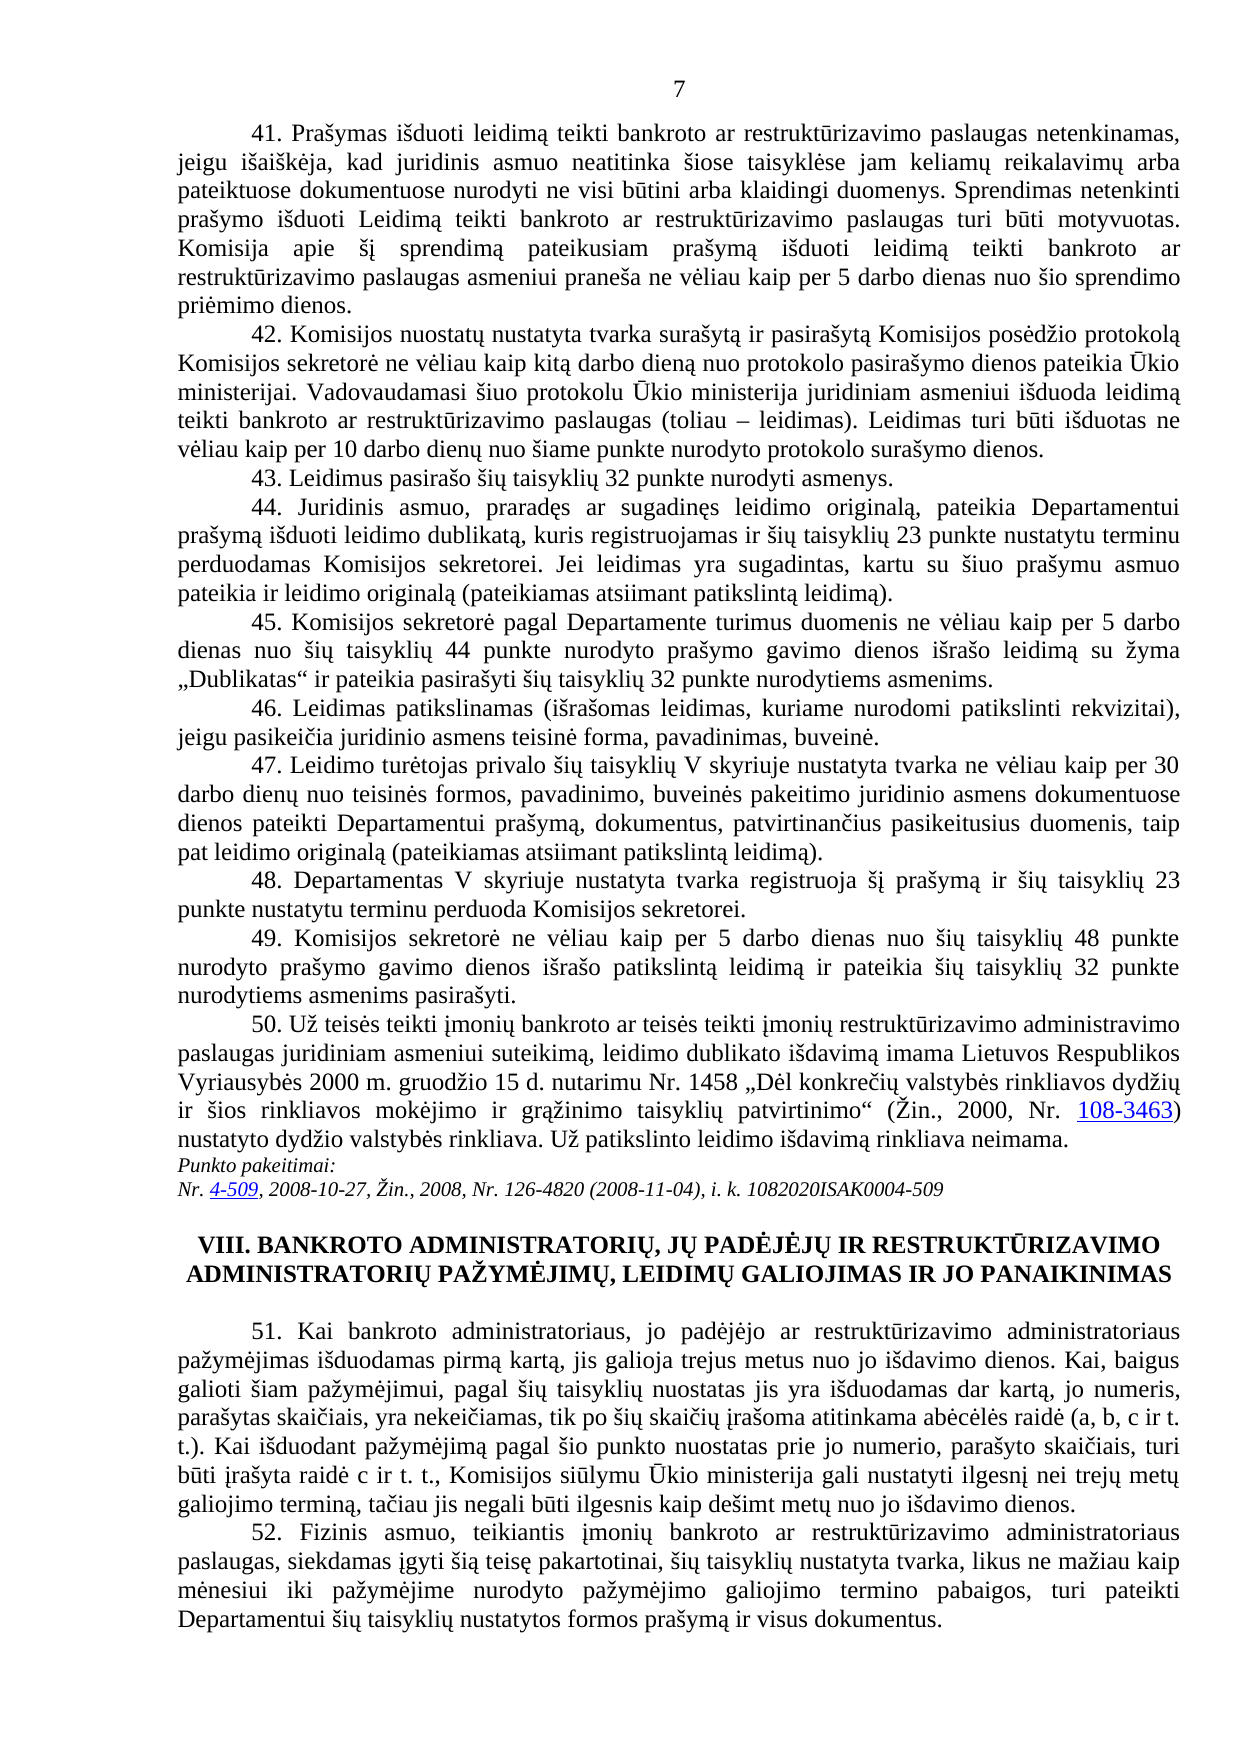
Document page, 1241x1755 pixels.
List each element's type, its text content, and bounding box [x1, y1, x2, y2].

text Punkto pakeitimai: [177, 1153, 1181, 1177]
text Nr. 4-509, 2008-10-27, Žin., 2008, Nr. 126-4820 (2008-11-04), i. k. 1082020ISAK0004-509 [177, 1177, 1181, 1201]
text 45. Komisijos sekretorė pagal Departamente turimus duomenis ne vėliau kaip per 5 darbo dienas nuo šių taisyklių 44 punkte nurodyto prašymo gavimo dienos išrašo leidimą su žyma „Dublikatas“ ir pateikia pasirašyti šių taisyklių 32 punkte nurodytiems asmenims. [177, 607, 1181, 693]
text 50. Už teisės teikti įmonių bankroto ar teisės teikti įmonių restruktūrizavimo administravimo paslaugas juridiniam asmeniui suteikimą, leidimo dublikato išdavimą imama Lietuvos Respublikos Vyriausybės 2000 m. gruodžio 15 d. nutarimu Nr. 1458 „Dėl konkrečių valstybės rinkliavos dydžių ir šios rinkliavos mokėjimo ir grąžinimo taisyklių patvirtinimo“ (Žin., 2000, Nr. 108-3463) nustatyto dydžio valstybės rinkliava. Už patikslinto leidimo išdavimą rinkliava neimama. [177, 1009, 1181, 1153]
text 42. Komisijos nuostatų nustatyta tvarka surašytą ir pasirašytą Komisijos posėdžio protokolą Komisijos sekretorė ne vėliau kaip kitą darbo dieną nuo protokolo pasirašymo dienos pateikia Ūkio ministerijai. Vadovaudamasi šiuo protokolu Ūkio ministerija juridiniam asmeniui išduoda leidimą teikti bankroto ar restruktūrizavimo paslaugas (toliau – leidimas). Leidimas turi būti išduotas ne vėliau kaip per 10 darbo dienų nuo šiame punkte nurodyto protokolo surašymo dienos. [177, 319, 1181, 463]
text 43. Leidimus pasirašo šių taisyklių 32 punkte nurodyti asmenys. [177, 463, 1181, 492]
text 44. Juridinis asmuo, praradęs ar sugadinęs leidimo originalą, pateikia Departamentui prašymą išduoti leidimo dublikatą, kuris registruojamas ir šių taisyklių 23 punkte nustatytu terminu perduodamas Komisijos sekretorei. Jei leidimas yra sugadintas, kartu su šiuo prašymu asmuo pateikia ir leidimo originalą (pateikiamas atsiimant patikslintą leidimą). [177, 492, 1181, 607]
text 47. Leidimo turėtojas privalo šių taisyklių V skyriuje nustatyta tvarka ne vėliau kaip per 30 darbo dienų nuo teisinės formos, pavadinimo, buveinės pakeitimo juridinio asmens dokumentuose dienos pateikti Departamentui prašymą, dokumentus, patvirtinančius pasikeitusius duomenis, taip pat leidimo originalą (pateikiamas atsiimant patikslintą leidimą). [177, 751, 1181, 866]
text 51. Kai bankroto administratoriaus, jo padėjėjo ar restruktūrizavimo administratoriaus pažymėjimas išduodamas pirmą kartą, jis galioja trejus metus nuo jo išdavimo dienos. Kai, baigus galioti šiam pažymėjimui, pagal šių taisyklių nuostatas jis yra išduodamas dar kartą, jo numeris, parašytas skaičiais, yra nekeičiamas, tik po šių skaičių įrašoma atitinkama abėcėlės raidė (a, b, c ir t. t.). Kai išduodant pažymėjimą pagal šio punkto nuostatas prie jo numerio, parašyto skaičiais, turi būti įrašyta raidė c ir t. t., Komisijos siūlymu Ūkio ministerija gali nustatyti ilgesnį nei trejų metų galiojimo terminą, tačiau jis negali būti ilgesnis kaip dešimt metų nuo jo išdavimo dienos. [177, 1316, 1181, 1517]
text 46. Leidimas patikslinamas (išrašomas leidimas, kuriame nurodomi patikslinti rekvizitai), jeigu pasikeičia juridinio asmens teisinė forma, pavadinimas, buveinė. [177, 693, 1181, 751]
text 48. Departamentas V skyriuje nustatyta tvarka registruoja šį prašymą ir šių taisyklių 23 punkte nustatytu terminu perduoda Komisijos sekretorei. [177, 866, 1181, 923]
text 41. Prašymas išduoti leidimą teikti bankroto ar restruktūrizavimo paslaugas netenkinamas, jeigu išaiškėja, kad juridinis asmuo neatitinka šiose taisyklėse jam keliamų reikalavimų arba pateiktuose dokumentuose nurodyti ne visi būtini arba klaidingi duomenys. Sprendimas netenkinti prašymo išduoti Leidimą teikti bankroto ar restruktūrizavimo paslaugas turi būti motyvuotas. Komisija apie šį sprendimą pateikusiam prašymą išduoti leidimą teikti bankroto ar restruktūrizavimo paslaugas asmeniui praneša ne vėliau kaip per 5 darbo dienas nuo šio sprendimo priėmimo dienos. [177, 118, 1181, 319]
text 52. Fizinis asmuo, teikiantis įmonių bankroto ar restruktūrizavimo administratoriaus paslaugas, siekdamas įgyti šią teisę pakartotinai, šių taisyklių nustatyta tvarka, likus ne mažiau kaip mėnesiui iki pažymėjime nurodyto pažymėjimo galiojimo termino pabaigos, turi pateikti Departamentui šių taisyklių nustatytos formos prašymą ir visus dokumentus. [177, 1517, 1181, 1632]
text 49. Komisijos sekretorė ne vėliau kaip per 5 darbo dienas nuo šių taisyklių 48 punkte nurodyto prašymo gavimo dienos išrašo patikslintą leidimą ir pateikia šių taisyklių 32 punkte nurodytiems asmenims pasirašyti. [177, 923, 1181, 1009]
text VIII. BANKROTO ADMINISTRATORIŲ, JŲ PADĖJĖJŲ IR RESTRUKTŪRIZAVIMO ADMINISTRATORIŲ PAŽYMĖJIMŲ, LEIDIMŲ GALIOJIMAS IR JO PANAIKINIMAS [177, 1230, 1181, 1287]
